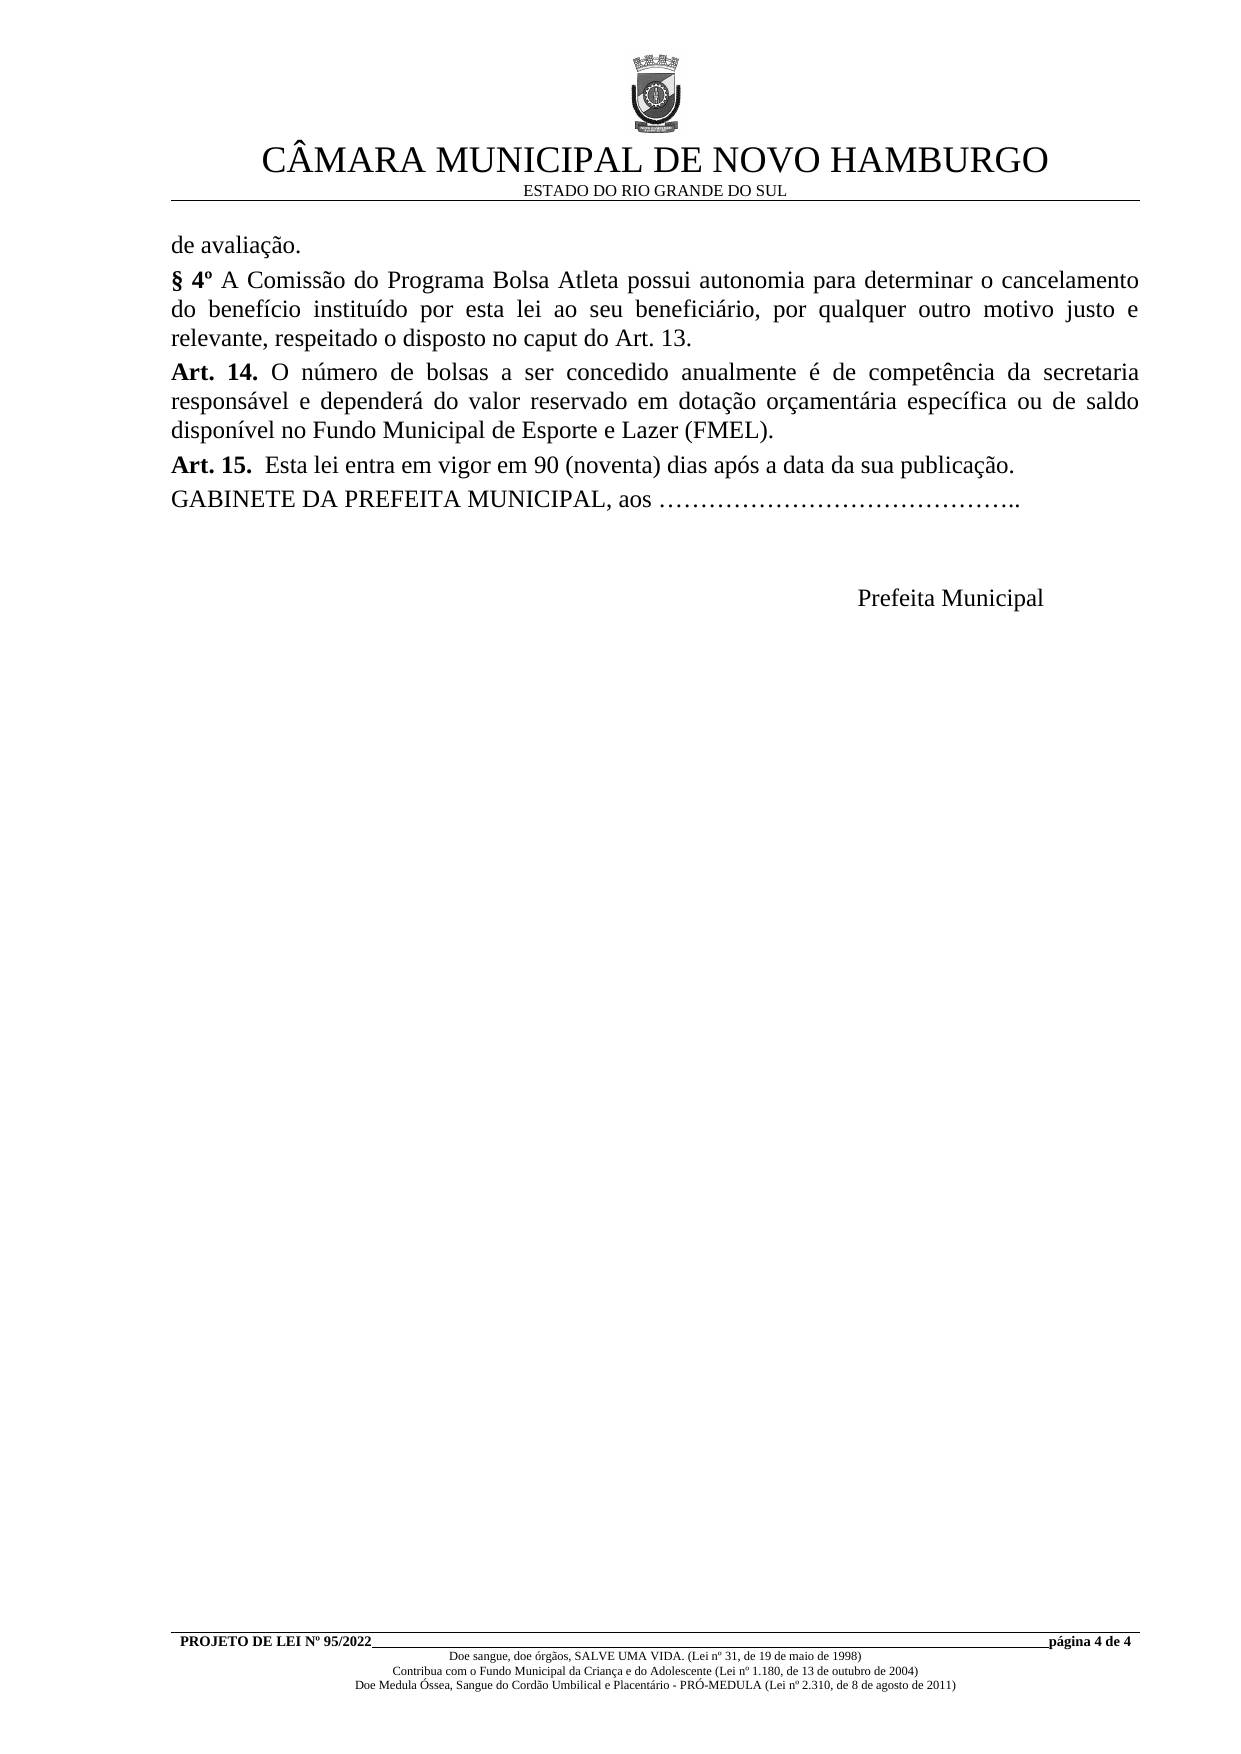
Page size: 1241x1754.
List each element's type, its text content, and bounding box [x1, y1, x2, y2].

text de avaliação. [171, 231, 1140, 259]
text Art. 15. Esta lei entra em vigor em 90 (noventa) dias após a data da sua publicação. [171, 450, 1140, 478]
text § 4º A Comissão do Programa Bolsa Atleta possui autonomia para determinar o cancelamento do benefício instituído por esta lei ao seu beneficiário, por qualquer outro motivo justo e relevante, respeitado o disposto no caput do Art. 13. [171, 265, 1140, 352]
text Prefeita Municipal [761, 583, 1140, 612]
text GABINETE DA PREFEITA MUNICIPAL, aos …………………………………….. [171, 484, 1140, 513]
text Art. 14. O número de bolsas a ser concedido anualmente é de competência da secretaria responsável e dependerá do valor reservado em dotação orçamentária específica ou de saldo disponível no Fundo Municipal de Esporte e Lazer (FMEL). [171, 357, 1140, 444]
